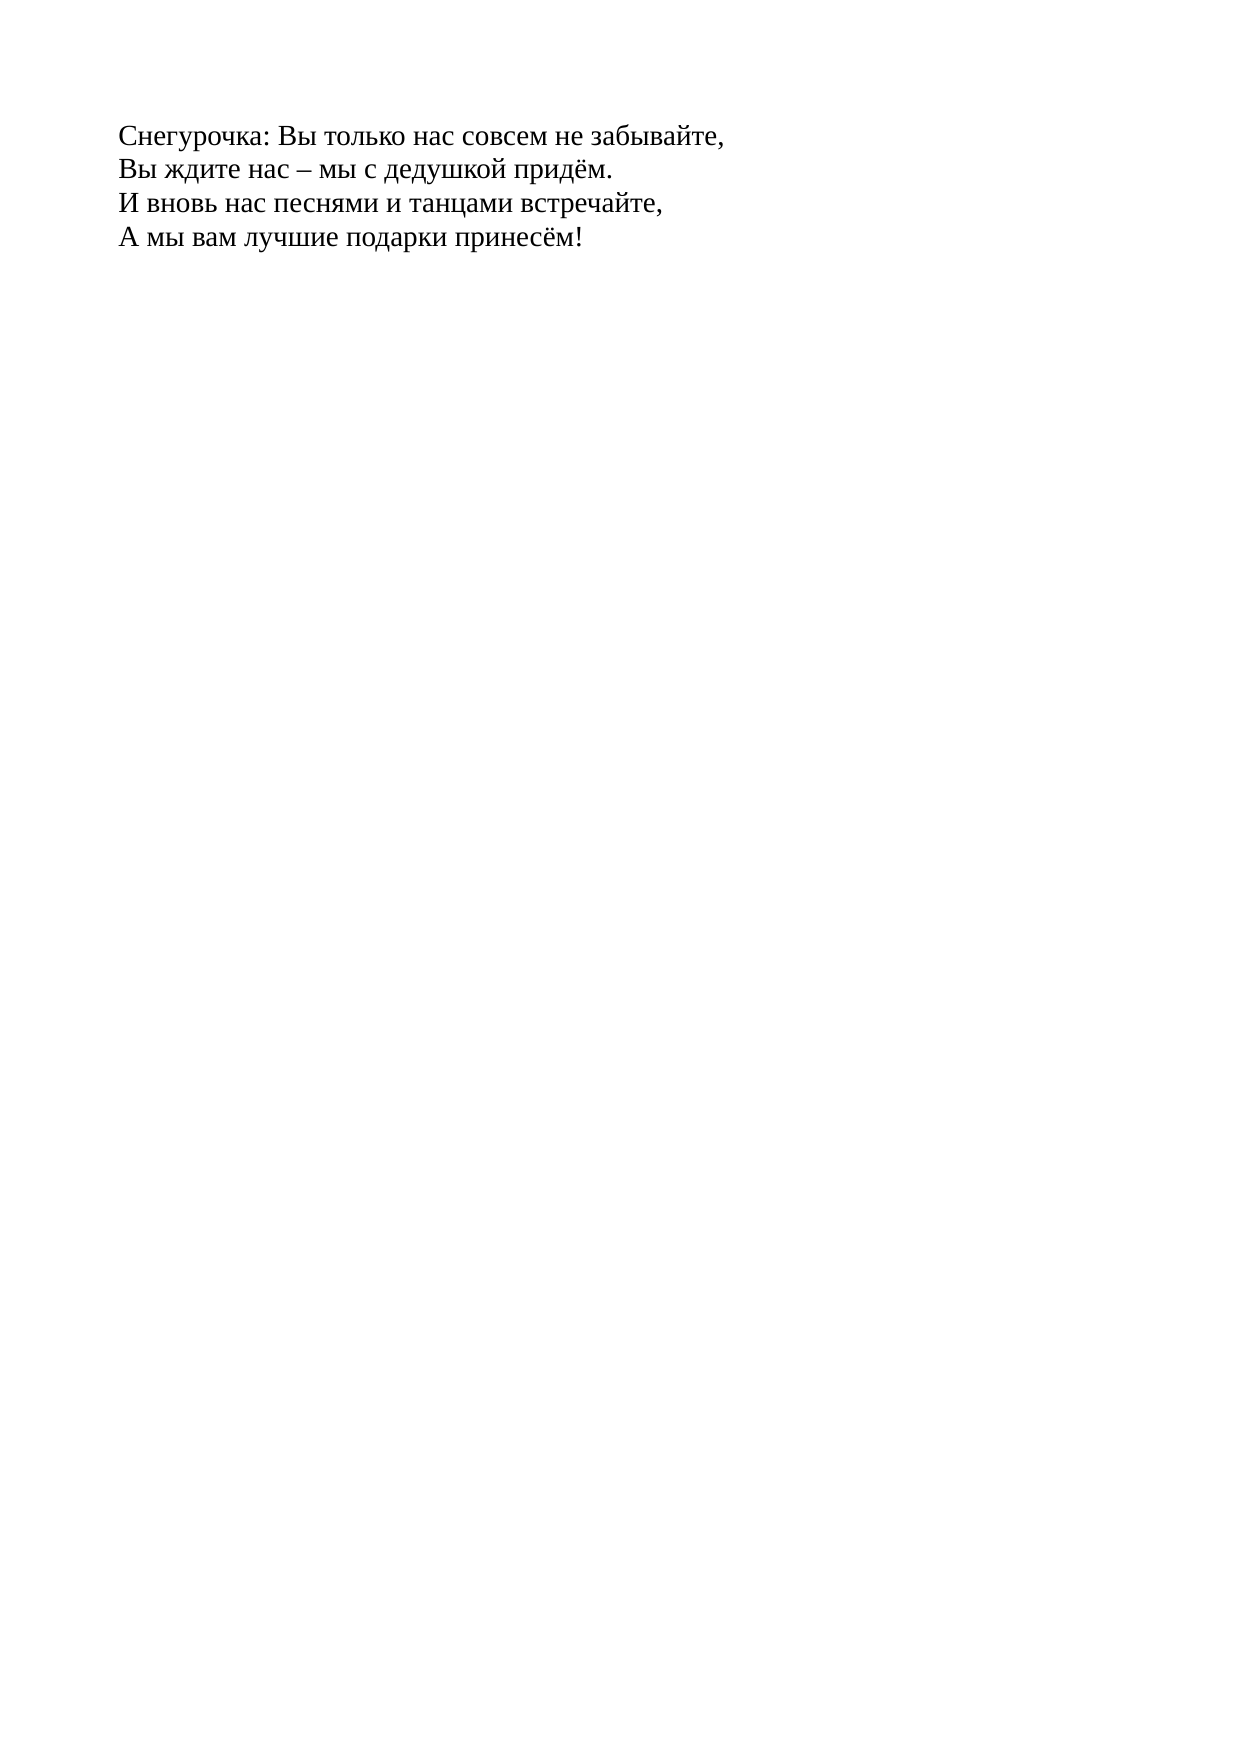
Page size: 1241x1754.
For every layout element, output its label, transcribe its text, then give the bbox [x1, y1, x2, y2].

text Снегурочка: Вы только нас совсем не забывайте, [118, 118, 1122, 152]
text И вновь нас песнями и танцами встречайте, [118, 185, 1122, 219]
text Вы ждите нас – мы с дедушкой придём. [118, 152, 1122, 185]
text А мы вам лучшие подарки принесём! [118, 219, 1122, 252]
